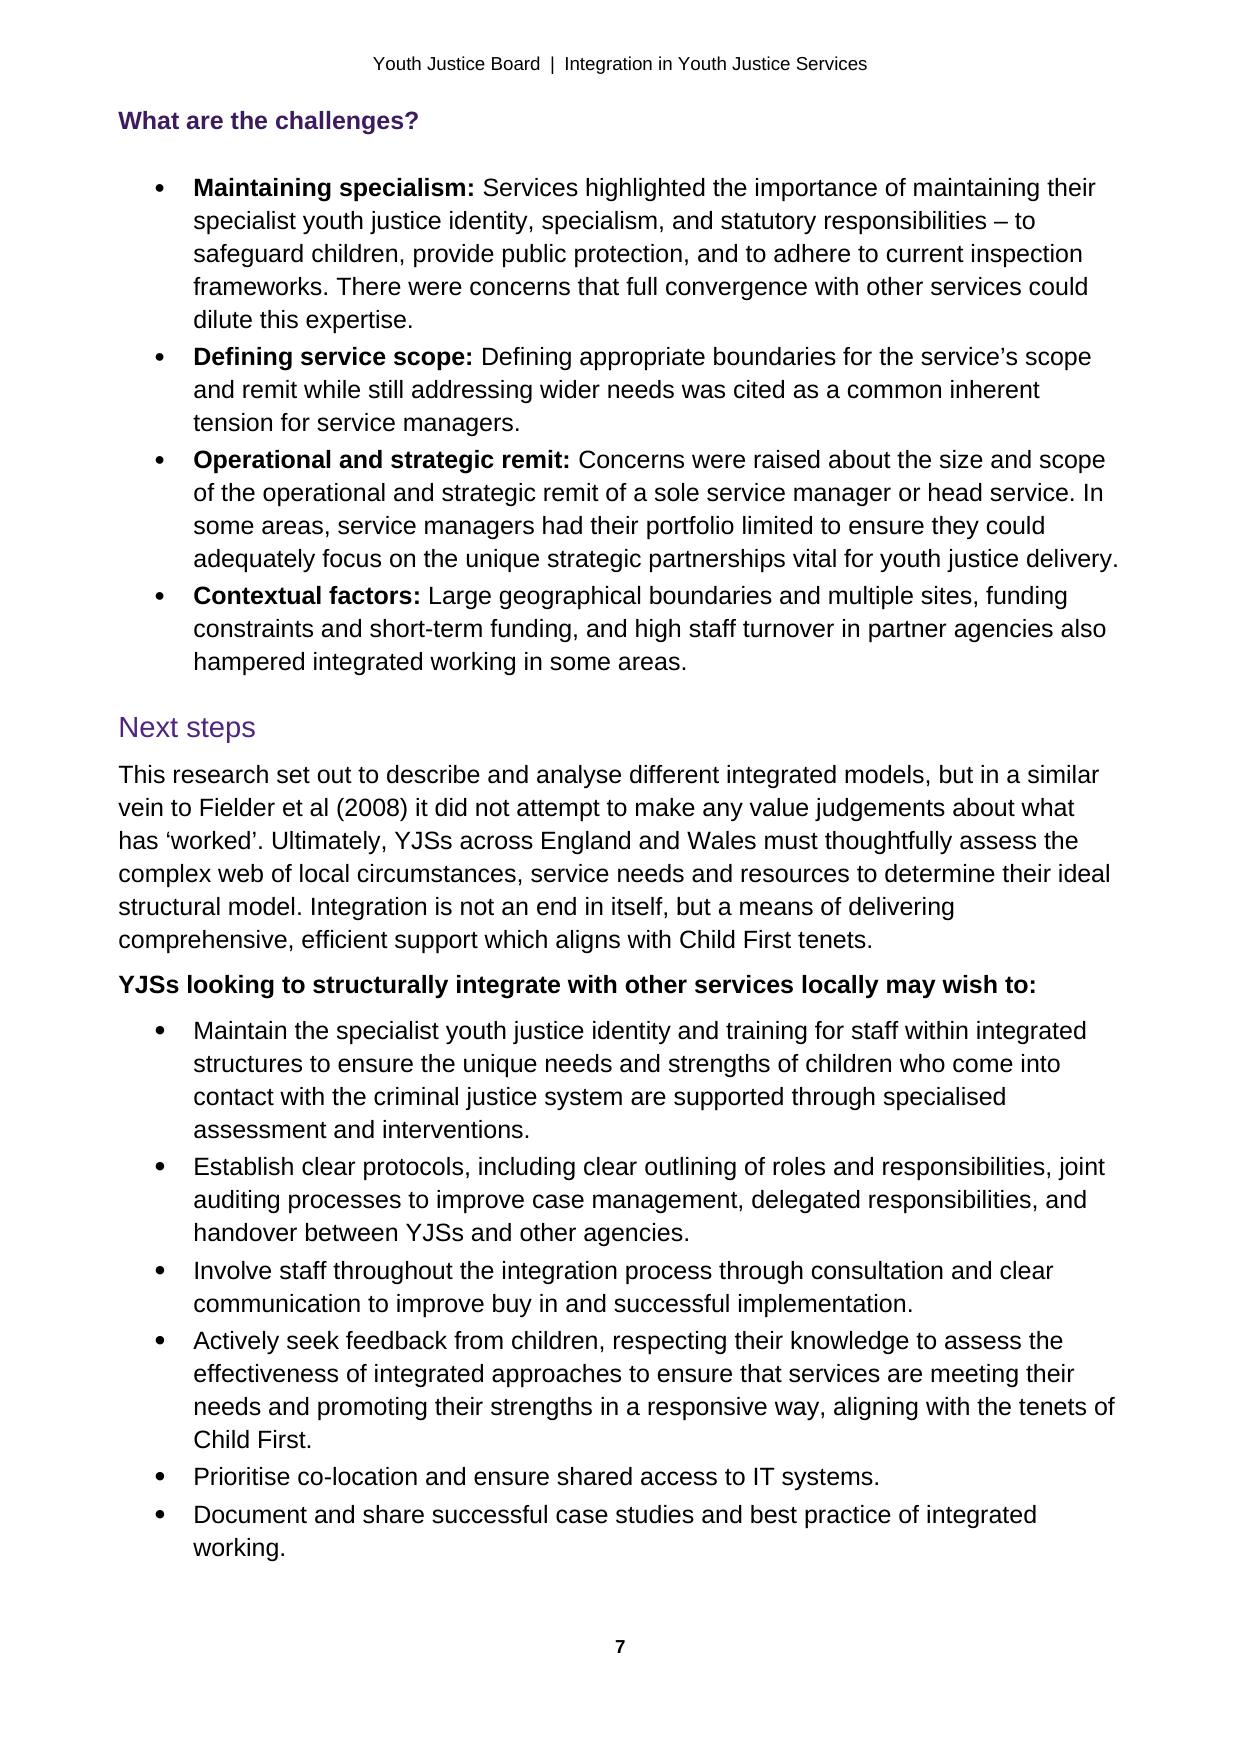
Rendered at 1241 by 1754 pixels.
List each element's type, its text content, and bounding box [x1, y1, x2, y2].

text This research set out to describe and analyse different integrated models, but in a similar vein to Fielder et al (2008) it did not attempt to make any value judgements about what has ‘worked’. Ultimately, YJSs across England and Wales must thoughtfully assess the complex web of local circumstances, service needs and resources to determine their ideal structural model. Integration is not an end in itself, but a means of delivering comprehensive, efficient support which aligns with Child First tenets. [118, 760, 1122, 954]
list Involve staff throughout the integration process through consultation and clear communication to improve buy in and successful implementation. [156, 1256, 1122, 1317]
list Maintain the specialist youth justice identity and training for staff within integrated structures to ensure the unique needs and strengths of children who come into contact with the criminal justice system are supported through specialised assessment and interventions. [156, 1016, 1122, 1144]
text YJSs looking to structurally integrate with other services locally may wish to: [118, 970, 1122, 999]
subtitle What are the challenges? [118, 106, 1122, 135]
list Document and share successful case studies and best practice of integrated working. [156, 1499, 1122, 1561]
list Maintaining specialism: Services highlighted the importance of maintaining their specialist youth justice identity, specialism, and statutory responsibilities – to safeguard children, provide public protection, and to adhere to current inspection frameworks. There were concerns that full convergence with other services could dilute this expertise. [156, 173, 1122, 333]
list Prioritise co-location and ensure shared access to IT systems. [156, 1462, 1122, 1491]
subtitle Next steps [118, 709, 1122, 743]
list Contextual factors: Large geographical boundaries and multiple sites, funding constraints and short-term funding, and high staff turnover in partner agencies also hampered integrated working in some areas. [156, 581, 1122, 676]
list Establish clear protocols, including clear outlining of roles and responsibilities, joint auditing processes to improve case management, delegated responsibilities, and handover between YJSs and other agencies. [156, 1152, 1122, 1247]
list Defining service scope: Defining appropriate boundaries for the service’s scope and remit while still addressing wider needs was cited as a common inherent tension for service managers. [156, 342, 1122, 437]
list Actively seek feedback from children, respecting their knowledge to assess the effectiveness of integrated approaches to ensure that services are meeting their needs and promoting their strengths in a responsive way, aligning with the tenets of Child First. [156, 1326, 1122, 1454]
list Operational and strategic remit: Concerns were raised about the size and scope of the operational and strategic remit of a sole service manager or head service. In some areas, service managers had their portfolio limited to ensure they could adequately focus on the unique strategic partnerships vital for youth justice delivery. [156, 445, 1122, 573]
